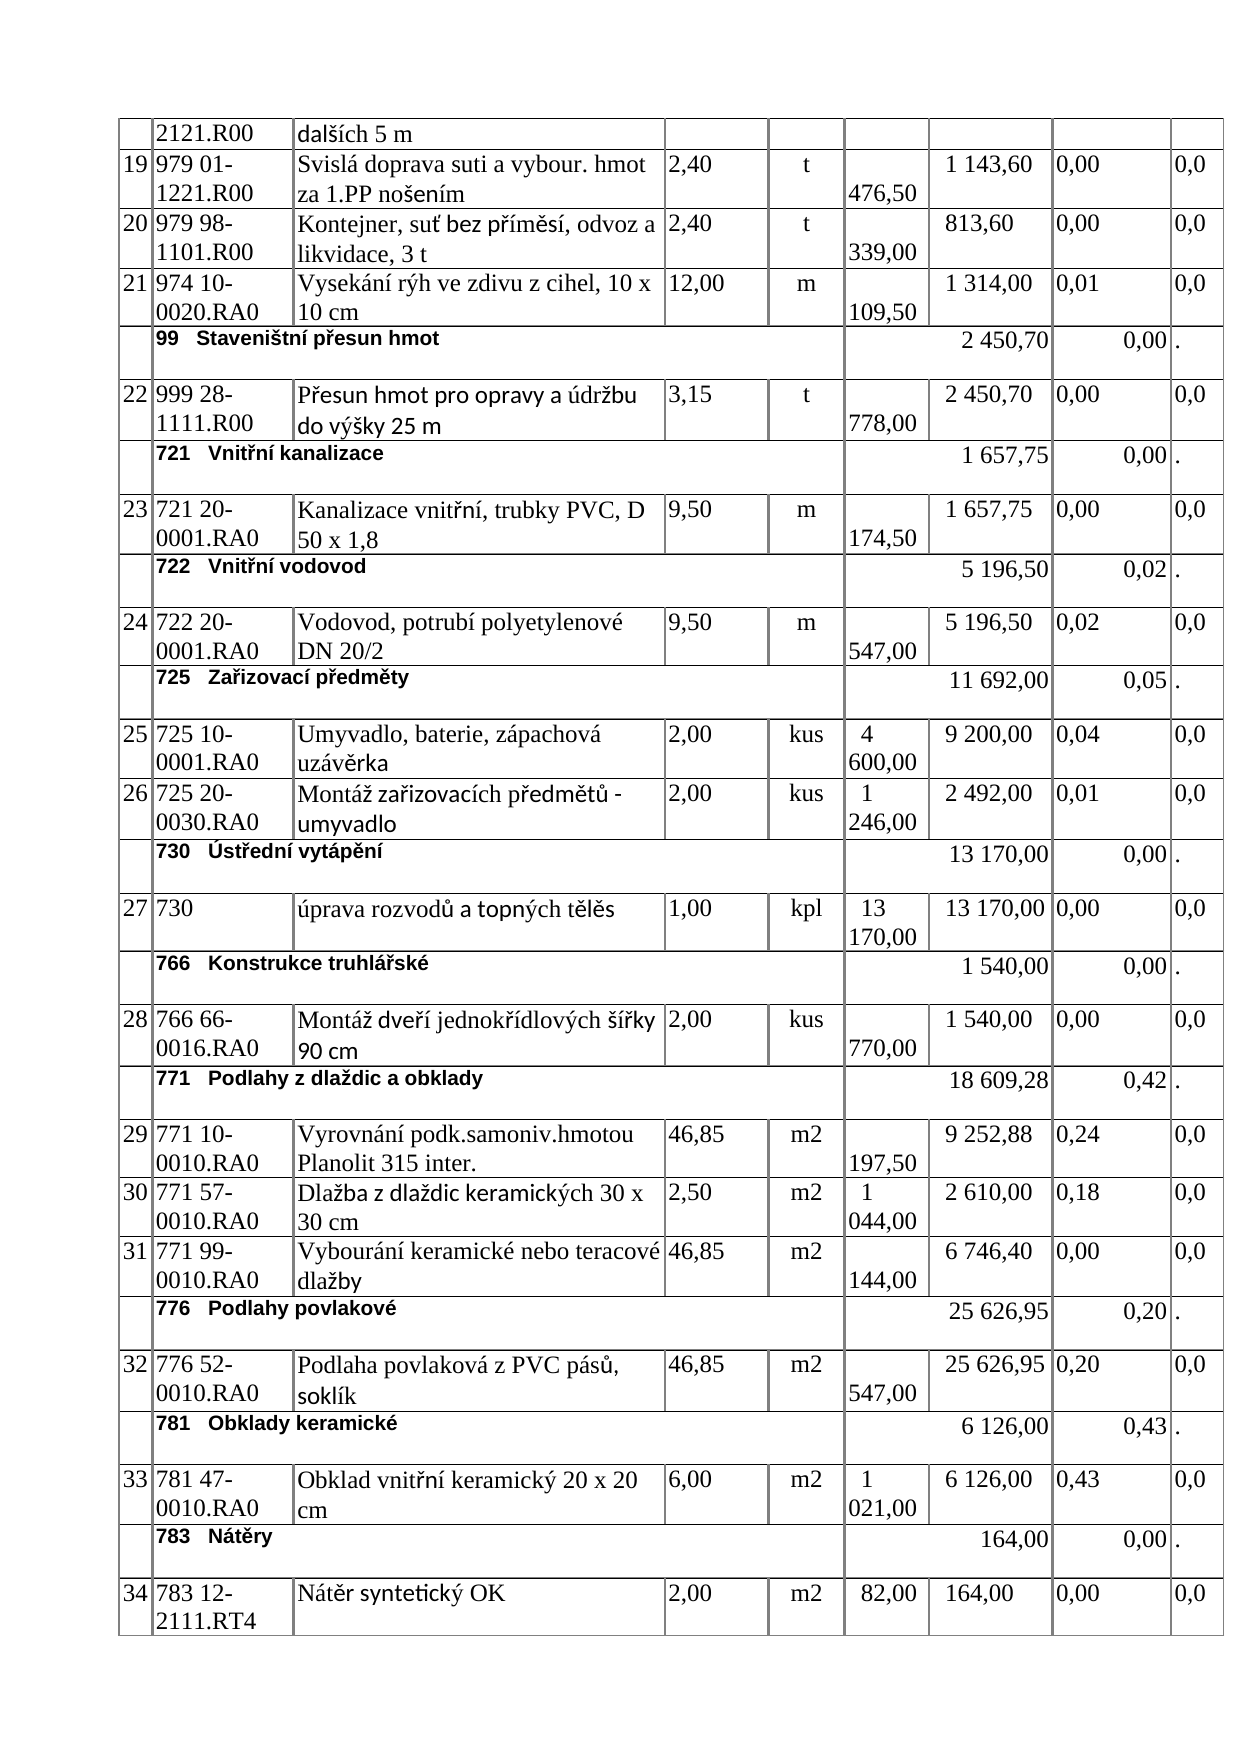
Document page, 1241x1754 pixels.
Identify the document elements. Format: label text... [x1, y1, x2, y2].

table_cell 1 540,00 [930, 1005, 1051, 1065]
table_cell [120, 952, 151, 1004]
table_cell 0,01 [1054, 269, 1170, 325]
table_cell 5 196,50 [846, 555, 1051, 607]
table_cell [1172, 119, 1223, 149]
table_cell 5 196,50 [930, 608, 1051, 665]
table_cell [120, 1297, 151, 1349]
table_cell 0,00 [1054, 1237, 1170, 1296]
table_cell m [770, 608, 843, 665]
table_cell [120, 1067, 151, 1119]
table_cell kus [770, 779, 843, 839]
table_cell 979 98-1101.R00 [154, 209, 292, 268]
table_cell 3,15 [666, 380, 767, 440]
table_cell 0,0 [1172, 209, 1223, 268]
table_cell 25 626,95 [846, 1297, 1051, 1349]
table_cell [120, 327, 151, 379]
table_cell 778,00 [846, 380, 928, 440]
table_cell 0,00 [1054, 952, 1170, 1004]
table_cell 0,43 [1054, 1465, 1170, 1524]
table_cell Podlaha povlaková z PVC pásů, soklík [295, 1351, 664, 1411]
table_cell 19 [120, 150, 151, 208]
table_cell 6,00 [666, 1465, 767, 1524]
table_cell [846, 119, 928, 149]
table_cell . [1172, 840, 1223, 893]
table_cell 730 Ústřední vytápění [154, 840, 843, 893]
table_cell 0,0 [1172, 779, 1223, 839]
table_cell 0,04 [1054, 720, 1170, 778]
table_cell 730 [154, 894, 292, 950]
table_cell 0,00 [1054, 894, 1170, 950]
table_cell 0,00 [1054, 209, 1170, 268]
table_cell [120, 1412, 151, 1464]
table_cell 725 20-0030.RA0 [154, 779, 292, 839]
table_cell 0,0 [1172, 380, 1223, 440]
table_cell 144,00 [846, 1237, 928, 1296]
table_cell 30 [120, 1178, 151, 1236]
table_cell . [1172, 666, 1223, 718]
table_cell 33 [120, 1465, 151, 1524]
table_cell 0,20 [1054, 1297, 1170, 1349]
table_cell [930, 119, 1051, 149]
table_cell 2,40 [666, 150, 767, 208]
table_cell 34 [120, 1579, 151, 1635]
table_cell úprava rozvodů a topných tělěs [295, 894, 664, 950]
table_cell kus [770, 1005, 843, 1065]
table_cell 1 246,00 [846, 779, 928, 839]
table_cell 46,85 [666, 1120, 767, 1177]
table_cell 1 657,75 [930, 495, 1051, 553]
table_cell 9,50 [666, 495, 767, 553]
table_cell 0,00 [1054, 840, 1170, 893]
table_cell 6 746,40 [930, 1237, 1051, 1296]
table_cell Montáž zařizovacích předmětů - umyvadlo [295, 779, 664, 839]
table_cell 771 10-0010.RA0 [154, 1120, 292, 1177]
table_cell 0,0 [1172, 720, 1223, 778]
table_cell [120, 119, 151, 149]
table_cell m2 [770, 1351, 843, 1411]
table_cell 13 170,00 [930, 894, 1051, 950]
table_cell 13 170,00 [846, 894, 928, 950]
table_cell Vyrovnání podk.samoniv.hmotou Planolit 315 inter. [295, 1120, 664, 1177]
table_cell 2121.R00 [154, 119, 292, 149]
table_cell 0,00 [1054, 495, 1170, 553]
table_cell 2,00 [666, 720, 767, 778]
table_cell t [770, 209, 843, 268]
table_cell 2,00 [666, 779, 767, 839]
table_cell Svislá doprava suti a vybour. hmot za 1.PP nošením [295, 150, 664, 208]
table_cell 776 52-0010.RA0 [154, 1351, 292, 1411]
table_cell 22 [120, 380, 151, 440]
table_cell 0,0 [1172, 1005, 1223, 1065]
table_cell Vysekání rýh ve zdivu z cihel, 10 x 10 cm [295, 269, 664, 325]
table_cell 6 126,00 [930, 1465, 1051, 1524]
table_cell 547,00 [846, 1351, 928, 1411]
table_cell . [1172, 1297, 1223, 1349]
table_cell . [1172, 1525, 1223, 1577]
table_cell 0,0 [1172, 1579, 1223, 1635]
table_cell 781 Obklady keramické [154, 1412, 843, 1464]
table_cell 0,02 [1054, 608, 1170, 665]
table_cell 2 610,00 [930, 1178, 1051, 1236]
table_cell 974 10-0020.RA0 [154, 269, 292, 325]
table_cell [120, 666, 151, 718]
table_cell 721 20-0001.RA0 [154, 495, 292, 553]
table_cell m2 [770, 1120, 843, 1177]
table_cell 0,0 [1172, 1120, 1223, 1177]
table_cell 0,0 [1172, 894, 1223, 950]
table_cell Vodovod, potrubí polyetylenové DN 20/2 [295, 608, 664, 665]
table_cell 0,00 [1054, 1005, 1170, 1065]
table_cell 29 [120, 1120, 151, 1177]
table_cell Kanalizace vnitřní, trubky PVC, D 50 x 1,8 [295, 495, 664, 553]
table_cell 0,0 [1172, 1351, 1223, 1411]
table_cell 721 Vnitřní kanalizace [154, 441, 843, 494]
table_cell 24 [120, 608, 151, 665]
table_cell 781 47-0010.RA0 [154, 1465, 292, 1524]
table_cell 20 [120, 209, 151, 268]
table_cell 0,0 [1172, 150, 1223, 208]
table_cell Vybourání keramické nebo teracové dlažby [295, 1237, 664, 1296]
table_cell 0,42 [1054, 1067, 1170, 1119]
table_cell 25 626,95 [930, 1351, 1051, 1411]
table_cell 725 Zařizovací předměty [154, 666, 843, 718]
table_cell 174,50 [846, 495, 928, 553]
table_cell 783 Nátěry [154, 1525, 843, 1577]
table_cell 813,60 [930, 209, 1051, 268]
table_cell Umyvadlo, baterie, zápachová uzávěrka [295, 720, 664, 778]
table_cell Kontejner, suť bez příměsí, odvoz a likvidace, 3 t [295, 209, 664, 268]
table_cell 32 [120, 1351, 151, 1411]
table_cell 46,85 [666, 1351, 767, 1411]
table_cell 21 [120, 269, 151, 325]
table_cell 2,40 [666, 209, 767, 268]
table_cell 23 [120, 495, 151, 553]
table_cell . [1172, 327, 1223, 379]
table_cell 1 143,60 [930, 150, 1051, 208]
table_cell 109,50 [846, 269, 928, 325]
table_cell . [1172, 441, 1223, 494]
table_cell 0,43 [1054, 1412, 1170, 1464]
table_cell [120, 555, 151, 607]
table_cell 766 Konstrukce truhlářské [154, 952, 843, 1004]
table_cell 776 Podlahy povlakové [154, 1297, 843, 1349]
table_cell [120, 840, 151, 893]
table_cell 25 [120, 720, 151, 778]
table_cell 0,20 [1054, 1351, 1170, 1411]
table_cell Nátěr syntetický OK [295, 1579, 664, 1635]
table_cell 46,85 [666, 1237, 767, 1296]
table_cell 0,00 [1054, 1579, 1170, 1635]
table_cell 2,00 [666, 1579, 767, 1635]
table_cell 722 Vnitřní vodovod [154, 555, 843, 607]
table_cell 1 314,00 [930, 269, 1051, 325]
table_cell 11 692,00 [846, 666, 1051, 718]
table_cell 9,50 [666, 608, 767, 665]
table_cell 2 450,70 [930, 380, 1051, 440]
table_cell 725 10-0001.RA0 [154, 720, 292, 778]
table_cell m2 [770, 1237, 843, 1296]
table_cell 9 252,88 [930, 1120, 1051, 1177]
table_cell 0,00 [1054, 150, 1170, 208]
table_cell 771 99-0010.RA0 [154, 1237, 292, 1296]
table_cell 0,00 [1054, 380, 1170, 440]
table_cell 27 [120, 894, 151, 950]
table_cell 0,00 [1054, 441, 1170, 494]
table_cell 4 600,00 [846, 720, 928, 778]
table_cell t [770, 380, 843, 440]
table_cell 2 450,70 [846, 327, 1051, 379]
table_cell 0,05 [1054, 666, 1170, 718]
table_cell m [770, 269, 843, 325]
table_cell kpl [770, 894, 843, 950]
table_cell 26 [120, 779, 151, 839]
table_cell 18 609,28 [846, 1067, 1051, 1119]
table_cell [120, 1525, 151, 1577]
table_cell 979 01-1221.R00 [154, 150, 292, 208]
table_cell 1 021,00 [846, 1465, 928, 1524]
table_cell 783 12-2111.RT4 [154, 1579, 292, 1635]
table_cell 771 57-0010.RA0 [154, 1178, 292, 1236]
table_cell 0,0 [1172, 608, 1223, 665]
table_cell 547,00 [846, 608, 928, 665]
table_cell 99 Staveništní přesun hmot [154, 327, 843, 379]
table_cell 1 657,75 [846, 441, 1051, 494]
table_cell 6 126,00 [846, 1412, 1051, 1464]
table_cell 0,00 [1054, 1525, 1170, 1577]
table_cell Obklad vnitřní keramický 20 x 20 cm [295, 1465, 664, 1524]
table_cell 0,01 [1054, 779, 1170, 839]
table_cell kus [770, 720, 843, 778]
table_cell 766 66-0016.RA0 [154, 1005, 292, 1065]
table_cell 0,00 [1054, 327, 1170, 379]
table_cell m2 [770, 1465, 843, 1524]
table_cell m2 [770, 1178, 843, 1236]
table_cell 1 540,00 [846, 952, 1051, 1004]
table_cell . [1172, 1067, 1223, 1119]
table_cell 476,50 [846, 150, 928, 208]
table_cell [120, 441, 151, 494]
table_cell 0,0 [1172, 1465, 1223, 1524]
table_cell 2,00 [666, 1005, 767, 1065]
table_cell 2 492,00 [930, 779, 1051, 839]
table_cell . [1172, 555, 1223, 607]
table_cell [1054, 119, 1170, 149]
table_cell 2,50 [666, 1178, 767, 1236]
table_cell dalších 5 m [295, 119, 664, 149]
table_cell m2 [770, 1579, 843, 1635]
table_cell 771 Podlahy z dlaždic a obklady [154, 1067, 843, 1119]
table_cell [666, 119, 767, 149]
table_cell 0,0 [1172, 495, 1223, 553]
table_cell m [770, 495, 843, 553]
table_cell 31 [120, 1237, 151, 1296]
table_cell 13 170,00 [846, 840, 1051, 893]
table_cell 0,0 [1172, 1237, 1223, 1296]
table_cell 0,24 [1054, 1120, 1170, 1177]
table_cell 0,0 [1172, 269, 1223, 325]
table_cell Dlažba z dlaždic keramických 30 x 30 cm [295, 1178, 664, 1236]
table_cell t [770, 150, 843, 208]
table_cell Montáž dveří jednokřídlových šířky 90 cm [295, 1005, 664, 1065]
table_cell 1,00 [666, 894, 767, 950]
table_cell 722 20-0001.RA0 [154, 608, 292, 665]
table_cell 339,00 [846, 209, 928, 268]
table_cell 28 [120, 1005, 151, 1065]
table_cell 164,00 [846, 1525, 1051, 1577]
table_cell Přesun hmot pro opravy a údržbu do výšky 25 m [295, 380, 664, 440]
table_cell 0,18 [1054, 1178, 1170, 1236]
table_cell 0,02 [1054, 555, 1170, 607]
table_cell 0,0 [1172, 1178, 1223, 1236]
table_cell 9 200,00 [930, 720, 1051, 778]
table_cell 999 28-1111.R00 [154, 380, 292, 440]
table_cell [770, 119, 843, 149]
table_cell . [1172, 952, 1223, 1004]
table_cell 1 044,00 [846, 1178, 928, 1236]
table_cell 197,50 [846, 1120, 928, 1177]
table_cell 12,00 [666, 269, 767, 325]
table_cell . [1172, 1412, 1223, 1464]
table_cell 770,00 [846, 1005, 928, 1065]
table_cell 164,00 [930, 1579, 1051, 1635]
table_cell 82,00 [846, 1579, 928, 1635]
